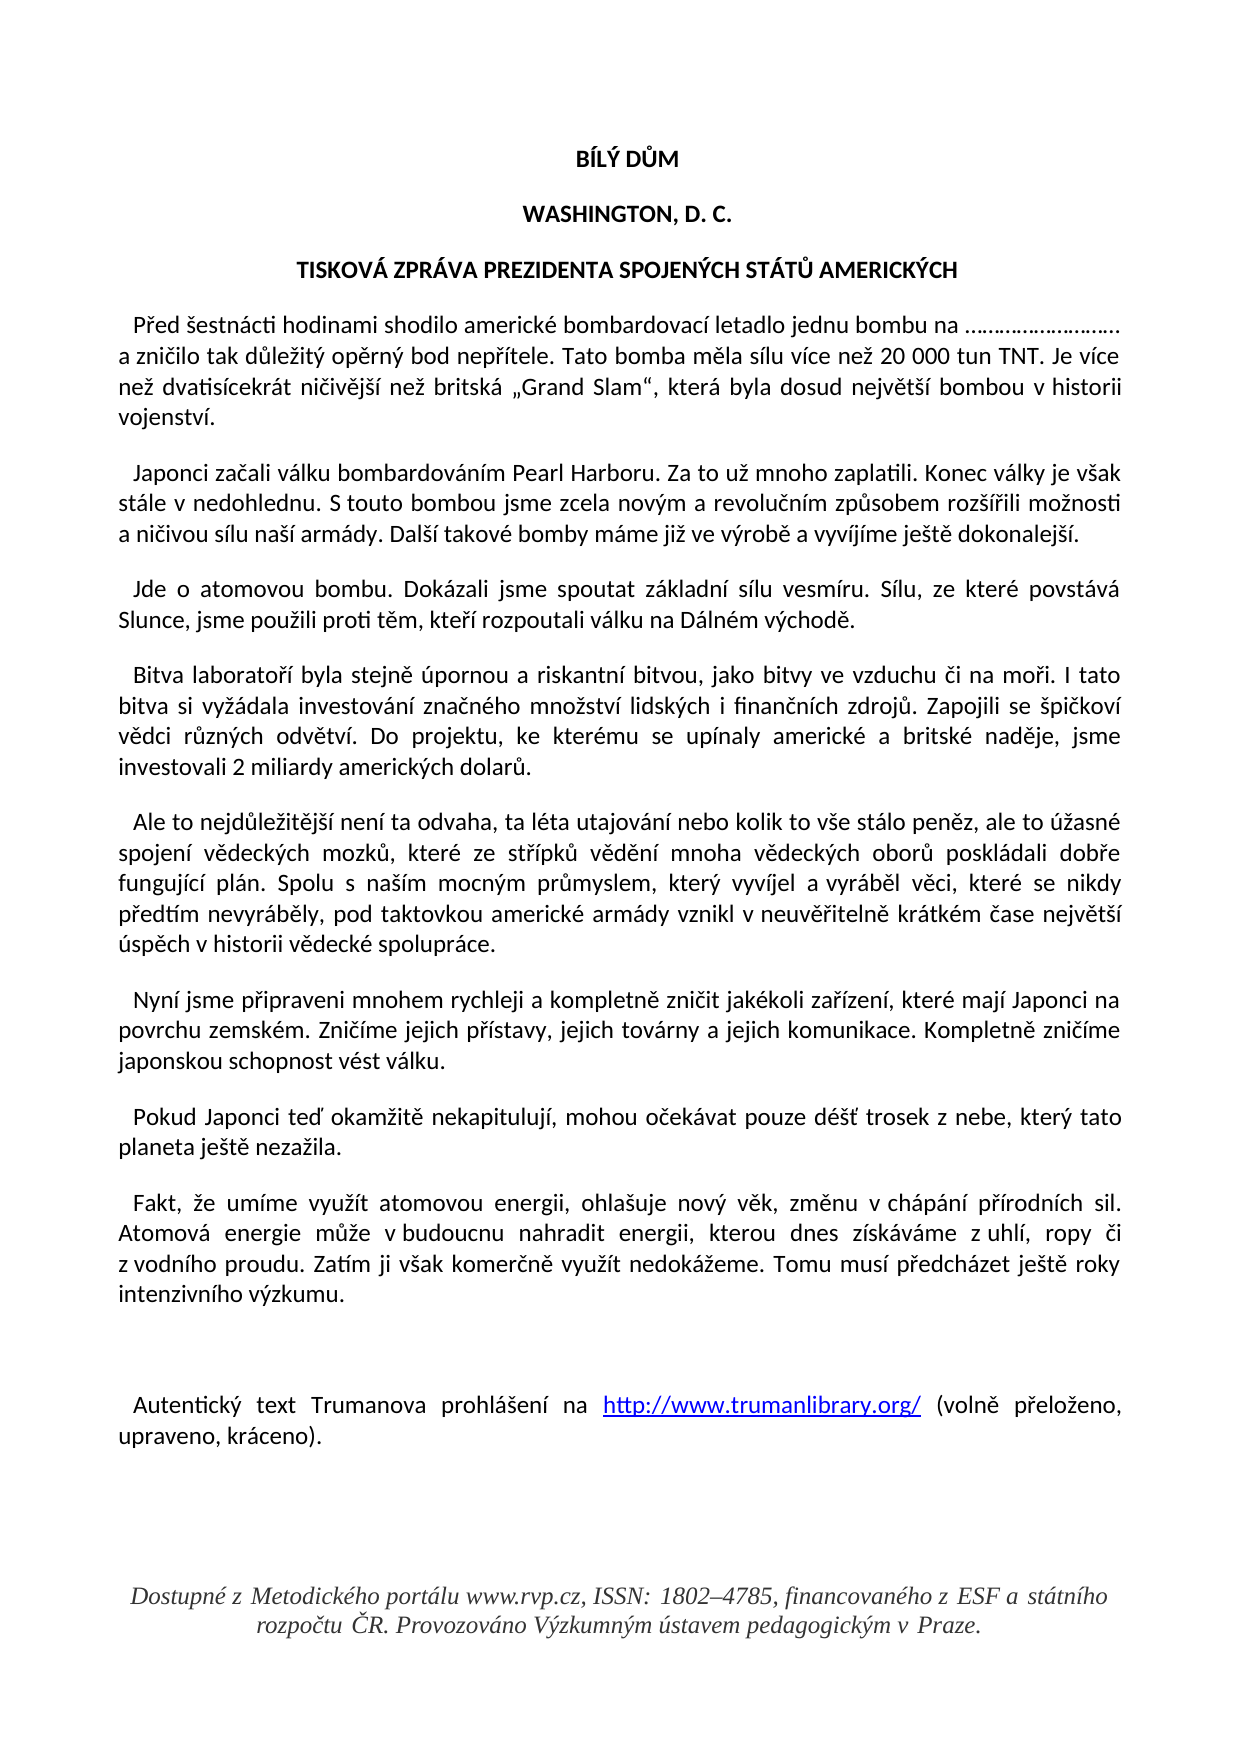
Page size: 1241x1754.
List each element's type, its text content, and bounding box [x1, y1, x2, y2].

text Autentický text Trumanova prohlášení na http://www.trumanlibrary.org/ (volně přeloženo, upraveno, kráceno). [118, 1389, 1122, 1450]
text BÍLÝ DŮM [118, 143, 1122, 174]
text WASHINGTON, D. C. [118, 199, 1122, 229]
text TISKOVÁ ZPRÁVA PREZIDENTA SPOJENÝCH STÁTŮ AMERICKÝCH [118, 254, 1122, 285]
text Jde o atomovou bombu. Dokázali jsme spoutat základní sílu vesmíru. Sílu, ze které povstává Slunce, jsme použili proti těm, kteří rozpoutali válku na Dálném východě. [118, 573, 1122, 634]
text Ale to nejdůležitější není ta odvaha, ta léta utajování nebo kolik to vše stálo peněz, ale to úžasné spojení vědeckých mozků, které ze střípků vědění mnoha vědeckých oborů poskládali dobře fungující plán. Spolu s naším mocným průmyslem, který vyvíjel a vyráběl věci, které se nikdy předtím nevyráběly, pod taktovkou americké armády vznikl v neuvěřitelně krátkém čase největší úspěch v historii vědecké spolupráce. [118, 806, 1122, 959]
text Nyní jsme připraveni mnohem rychleji a kompletně zničit jakékoli zařízení, které mají Japonci na povrchu zemském. Zničíme jejich přístavy, jejich továrny a jejich komunikace. Kompletně zničíme japonskou schopnost vést válku. [118, 984, 1122, 1076]
text Fakt, že umíme využít atomovou energii, ohlašuje nový věk, změnu v chápání přírodních sil. Atomová energie může v budoucnu nahradit energii, kterou dnes získáváme z uhlí, ropy či z vodního proudu. Zatím ji však komerčně využít nedokážeme. Tomu musí předcházet ještě roky intenzivního výzkumu. [118, 1187, 1122, 1309]
text Japonci začali válku bombardováním Pearl Harboru. Za to už mnoho zaplatili. Konec války je však stále v nedohlednu. S touto bombou jsme zcela novým a revolučním způsobem rozšířili možnosti a ničivou sílu naší armády. Další takové bomby máme již ve výrobě a vyvíjíme ještě dokonalejší. [118, 457, 1122, 548]
text Pokud Japonci teď okamžitě nekapitulují, mohou očekávat pouze déšť trosek z nebe, který tato planeta ještě nezažila. [118, 1101, 1122, 1162]
text Před šestnácti hodinami shodilo americké bombardovací letadlo jednu bombu na ……………………… a zničilo tak důležitý opěrný bod nepřítele. Tato bomba měla sílu více než 20 000 tun TNT. Je více než dvatisícekrát ničivější než britská „Grand Slam“, která byla dosud největší bombou v historii vojenství. [118, 310, 1122, 432]
text Bitva laboratoří byla stejně úpornou a riskantní bitvou, jako bitvy ve vzduchu či na moři. I tato bitva si vyžádala investování značného množství lidských i finančních zdrojů. Zapojili se špičkoví vědci různých odvětví. Do projektu, ke kterému se upínaly americké a britské naděje, jsme investovali 2 miliardy amerických dolarů. [118, 659, 1122, 781]
